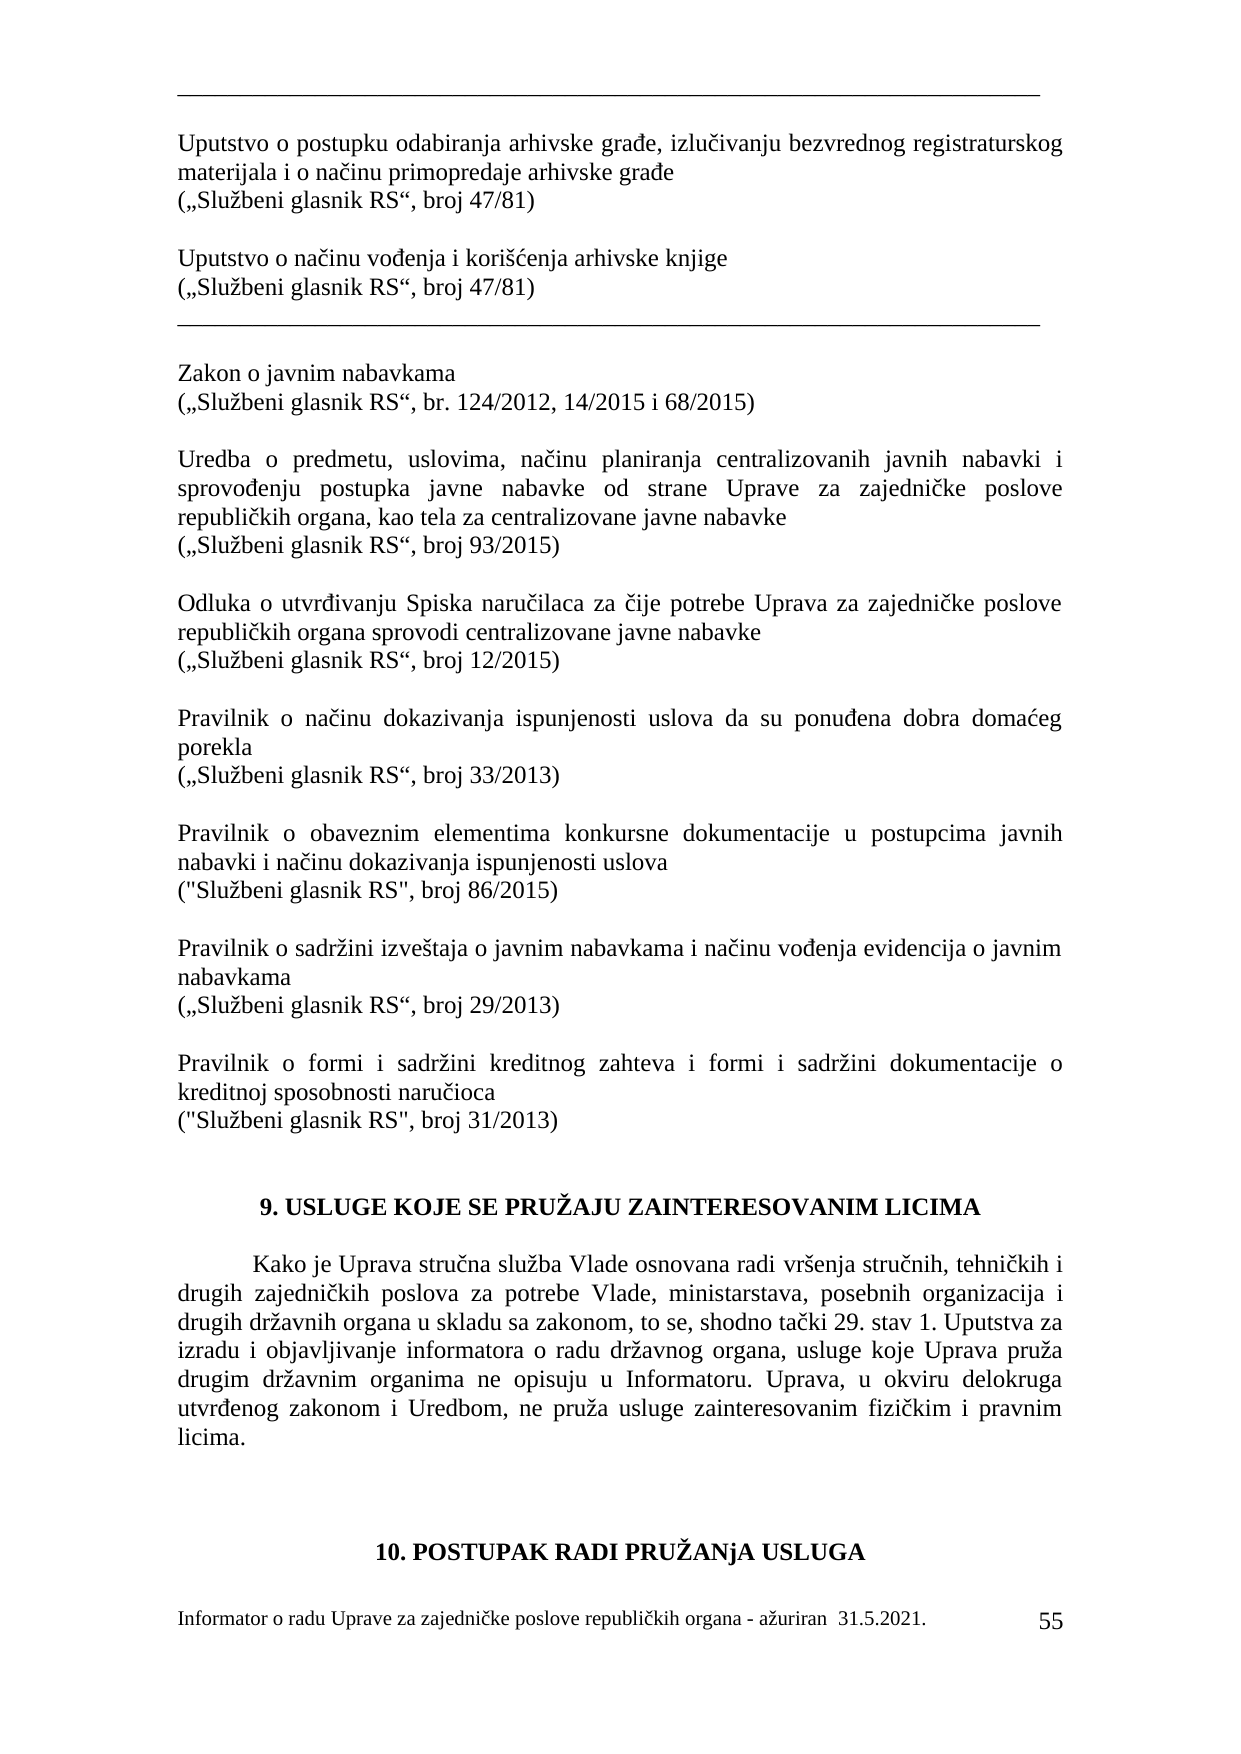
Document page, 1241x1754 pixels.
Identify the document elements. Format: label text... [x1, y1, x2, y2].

text ("Službeni glasnik RS", broj 31/2013) [177, 1105, 1063, 1134]
text 10. POSTUPAK RADI PRUŽANјA USLUGA [177, 1537, 1063, 1565]
text Zakon o javnim nabavkama [177, 358, 1063, 387]
text 9. USLUGE KOJE SE PRUŽAJU ZAINTERESOVANIM LICIMA [177, 1192, 1063, 1220]
text („Službeni glasnik RS“, broj 93/2015) [177, 530, 1063, 559]
text („Službeni glasnik RS“, br. 124/2012, 14/2015 i 68/2015) [177, 387, 1063, 415]
text Uputstvo o načinu vođenja i korišćenja arhivske knjige [177, 243, 1063, 272]
text Pravilnik o obaveznim elementima konkursne dokumentacije u postupcima javnih nabavki i načinu dokazivanja ispunjenosti uslova [177, 818, 1063, 875]
text Pravilnik o sadržini izveštaja o javnim nabavkama i načinu vođenja evidencija o javnim nabavkama [177, 933, 1063, 990]
text („Službeni glasnik RS“, broj 47/81) [177, 272, 1063, 300]
text Uredba o predmetu, uslovima, načinu planiranja centralizovanih javnih nabavki i sprovođenju postupka javne nabavke od strane Uprave za zajedničke poslove republičkih organa, kao tela za centralizovane javne nabavke [177, 444, 1063, 530]
text Kako je Uprava stručna služba Vlade osnovana radi vršenja stručnih, tehničkih i drugih zajedničkih poslova za potrebe Vlade, ministarstava, posebnih organizacija i drugih državnih organa u skladu sa zakonom, to se, shodno tački 29. stav 1. Uputstva za izradu i objavlјivanje informatora o radu državnog organa, usluge koje Uprava pruža drugim državnim organima ne opisuju u Informatoru. Uprava, u okviru delokruga utvrđenog zakonom i Uredbom, ne pruža usluge zainteresovanim fizičkim i pravnim licima. [177, 1249, 1063, 1450]
text („Službeni glasnik RS“, broj 47/81) [177, 185, 1063, 214]
text („Službeni glasnik RS“, broj 29/2013) [177, 990, 1063, 1019]
text („Službeni glasnik RS“, broj 12/2015) [177, 645, 1063, 674]
text _____________________________________________________________________ [177, 300, 1063, 329]
text _____________________________________________________________________ [177, 70, 1063, 99]
text Pravilnik o formi i sadržini kreditnog zahteva i formi i sadržini dokumentacije o kreditnoj sposobnosti naručioca [177, 1048, 1063, 1105]
text Pravilnik o načinu dokazivanja ispunjenosti uslova da su ponuđena dobra domaćeg porekla [177, 703, 1063, 760]
text („Službeni glasnik RS“, broj 33/2013) [177, 760, 1063, 789]
text ("Službeni glasnik RS", broj 86/2015) [177, 875, 1063, 904]
text Odluka o utvrđivanju Spiska naručilaca za čije potrebe Uprava za zajedničke poslove republičkih organa sprovodi centralizovane javne nabavke [177, 588, 1063, 645]
text Uputstvo o postupku odabiranja arhivske građe, izlučivanju bezvrednog registraturskog materijala i o načinu primopredaje arhivske građe [177, 128, 1063, 185]
